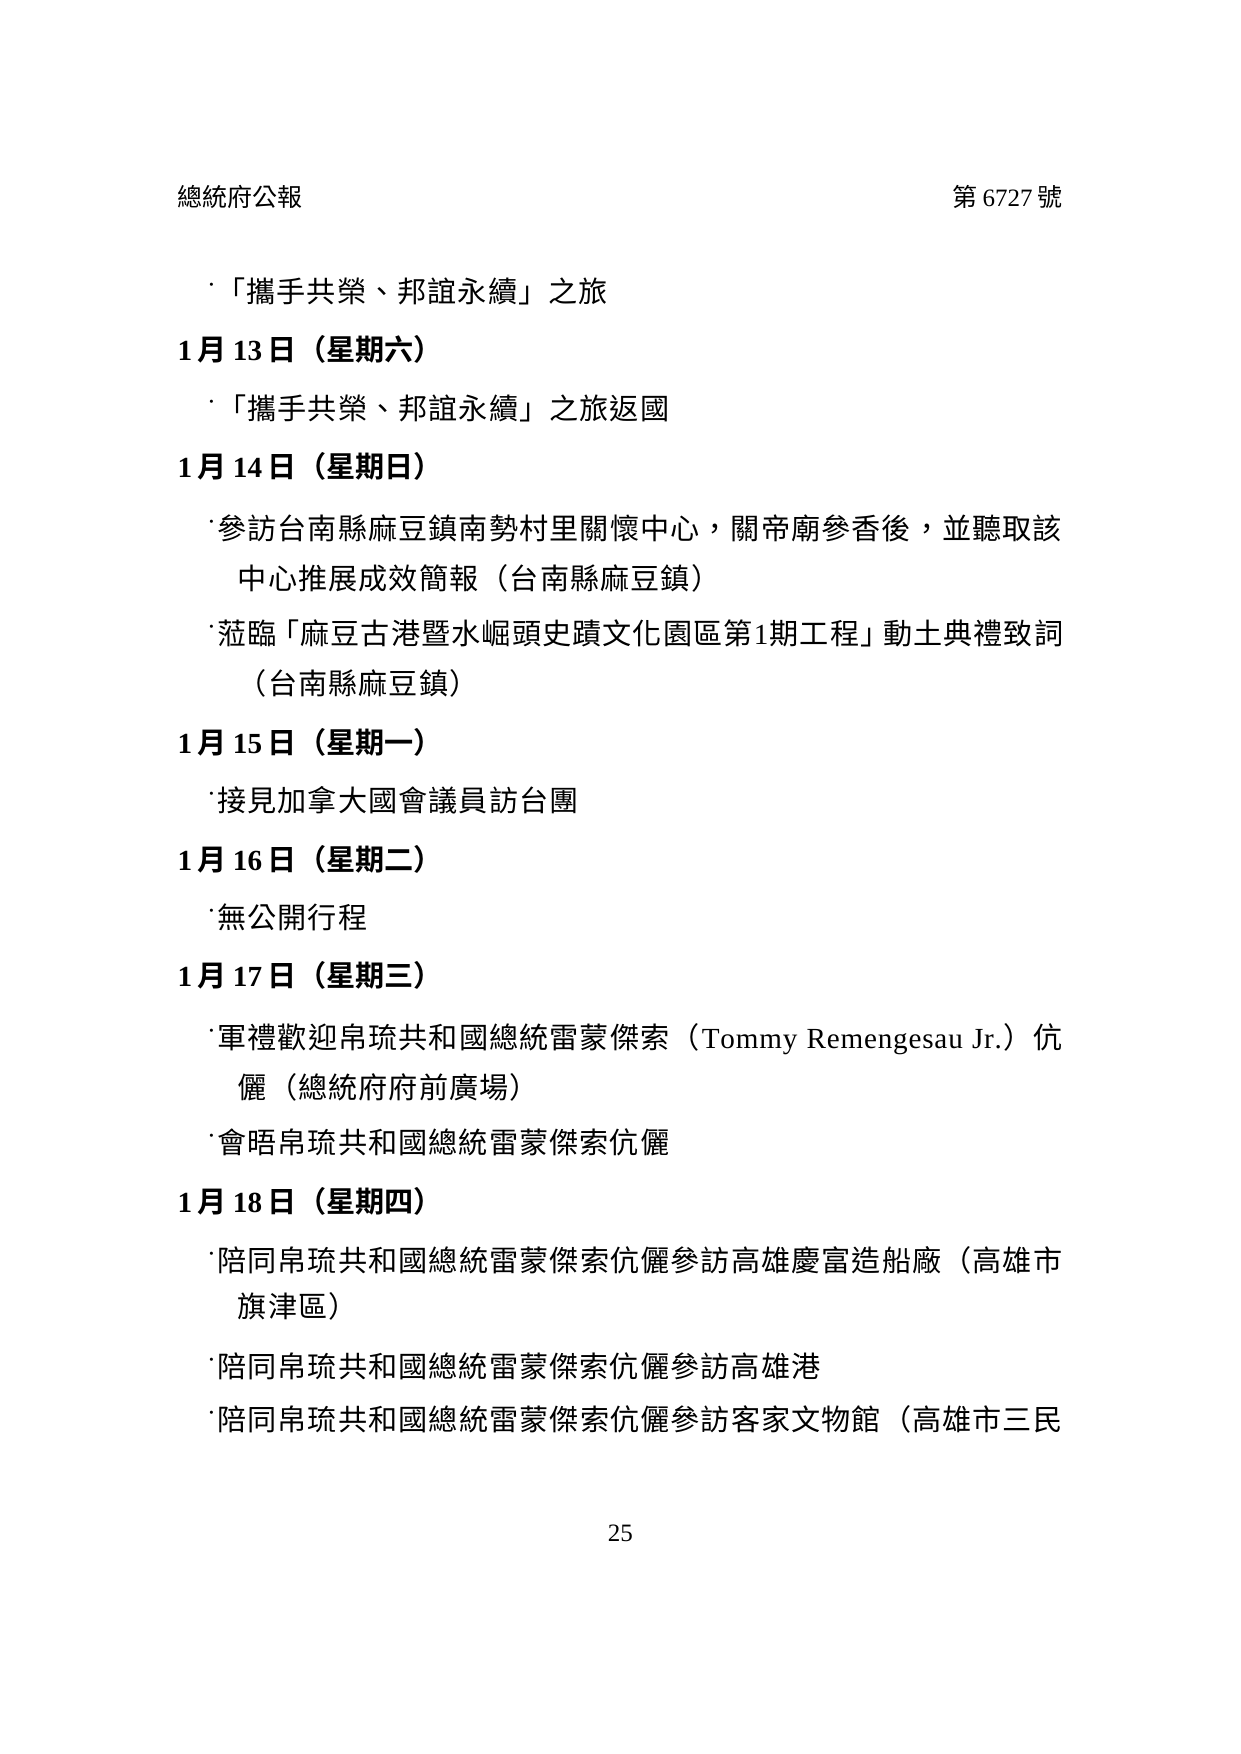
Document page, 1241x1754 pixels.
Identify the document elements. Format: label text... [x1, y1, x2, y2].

text ˙陪同帛琉共和國總統雷蒙傑索伉儷參訪高雄慶富造船廠（高雄市旗津區） [206, 1234, 1063, 1326]
text ˙軍禮歡迎帛琉共和國總統雷蒙傑索（Tommy Remengesau Jr.）伉儷（總統府府前廣場） [206, 1008, 1063, 1108]
text 1月18日（星期四） [177, 1176, 1063, 1222]
text ˙「攜手共榮、邦誼永續」之旅返國 [206, 382, 1063, 428]
text ˙陪同帛琉共和國總統雷蒙傑索伉儷參訪客家文物館（高雄市三民 [206, 1392, 1063, 1440]
text 1月17日（星期三） [177, 950, 1063, 996]
text ˙會晤帛琉共和國總統雷蒙傑索伉儷 [206, 1114, 1063, 1164]
text ˙接見加拿大國會議員訪台團 [206, 775, 1063, 821]
text ˙陪同帛琉共和國總統雷蒙傑索伉儷參訪高雄港 [206, 1339, 1063, 1387]
text 1月13日（星期六） [177, 324, 1063, 370]
text ˙參訪台南縣麻豆鎮南勢村里關懷中心，關帝廟參香後，並聽取該中心推展成效簡報（台南縣麻豆鎮） [206, 499, 1063, 599]
text ˙蒞臨「麻豆古港暨水崛頭史蹟文化園區第1期工程」動土典禮致詞（台南縣麻豆鎮） [206, 604, 1063, 704]
text 1月14日（星期日） [177, 441, 1063, 487]
text 1月15日（星期一） [177, 717, 1063, 763]
text ˙「攜手共榮、邦誼永續」之旅 [206, 266, 1063, 312]
text 1月16日（星期二） [177, 833, 1063, 879]
text ˙無公開行程 [206, 892, 1063, 938]
